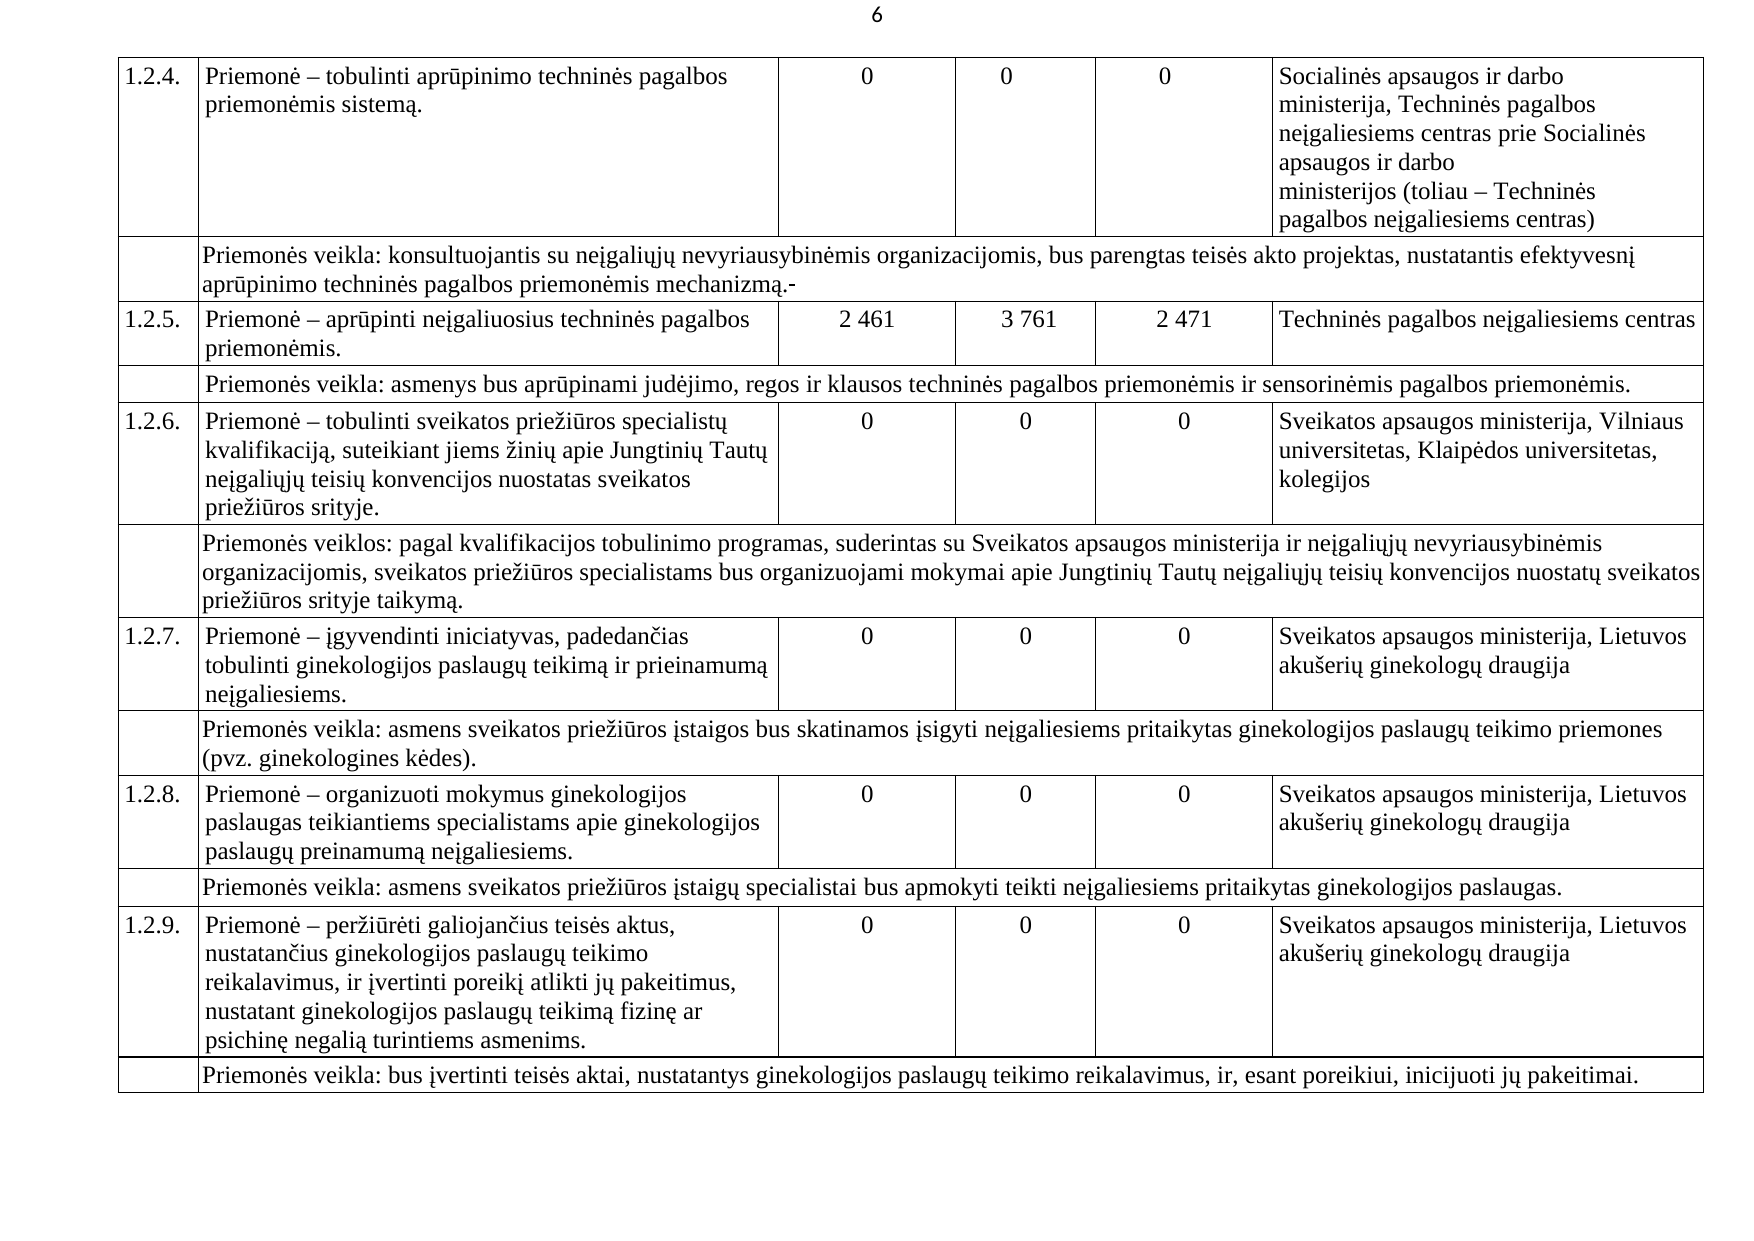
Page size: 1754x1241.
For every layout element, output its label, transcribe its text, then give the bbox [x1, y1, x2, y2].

table_cell Sveikatos apsaugos ministerija, Vilniaus universitetas, Klaipėdos universitetas, kolegijos [1273, 403, 1703, 524]
table_cell 0 [779, 618, 955, 710]
table_cell 2 471 [1096, 302, 1272, 365]
table_cell Priemonė – tobulinti sveikatos priežiūros specialistų kvalifikaciją, suteikiant jiems žinių apie Jungtinių Tautų neįgaliųjų teisių konvencijos nuostatas sveikatos priežiūros srityje. [199, 403, 778, 524]
table_cell 0 [956, 907, 1095, 1056]
table_cell 2 461 [779, 302, 955, 365]
table_cell Priemonės veikla: asmenys bus aprūpinami judėjimo, regos ir klausos techninės pagalbos priemonėmis ir sensorinėmis pagalbos priemonėmis. [199, 366, 1703, 402]
table_cell 1.2.7. [119, 618, 198, 710]
table_cell Priemonė – įgyvendinti iniciatyvas, padedančias tobulinti ginekologijos paslaugų teikimą ir prieinamumą neįgaliesiems. [199, 618, 778, 710]
table_cell Sveikatos apsaugos ministerija, Lietuvos akušerių ginekologų draugija [1273, 618, 1703, 710]
table_cell 1.2.8. [119, 776, 198, 868]
table_cell Priemonė – peržiūrėti galiojančius teisės aktus, nustatančius ginekologijos paslaugų teikimo reikalavimus, ir įvertinti poreikį atlikti jų pakeitimus, nustatant ginekologijos paslaugų teikimą fizinę ar psichinę negalią turintiems asmenims. [199, 907, 778, 1056]
table_cell 0 [956, 58, 1095, 236]
table_cell Priemonė – organizuoti mokymus ginekologijos paslaugas teikiantiems specialistams apie ginekologijos paslaugų preinamumą neįgaliesiems. [199, 776, 778, 868]
table_cell [119, 366, 198, 402]
table_cell [119, 869, 198, 906]
table_cell 1.2.9. [119, 907, 198, 1056]
table_cell Sveikatos apsaugos ministerija, Lietuvos akušerių ginekologų draugija [1273, 907, 1703, 1056]
table_cell Priemonės veiklos: pagal kvalifikacijos tobulinimo programas, suderintas su Sveikatos apsaugos ministerija ir neįgaliųjų nevyriausybinėmis organizacijomis, sveikatos priežiūros specialistams bus organizuojami mokymai apie Jungtinių Tautų neįgaliųjų teisių konvencijos nuostatų sveikatos priežiūros srityje taikymą. [199, 525, 1703, 617]
table_cell [119, 711, 198, 775]
table_cell Priemonės veikla: asmens sveikatos priežiūros įstaigų specialistai bus apmokyti teikti neįgaliesiems pritaikytas ginekologijos paslaugas. [199, 869, 1703, 906]
table_cell 0 [779, 403, 955, 524]
table_cell Sveikatos apsaugos ministerija, Lietuvos akušerių ginekologų draugija [1273, 776, 1703, 868]
table_cell 0 [1096, 907, 1272, 1056]
table_cell 0 [956, 776, 1095, 868]
table_cell 0 [1096, 58, 1272, 236]
table_cell 1.2.5. [119, 302, 198, 365]
table_cell Priemonė – aprūpinti neįgaliuosius techninės pagalbos priemonėmis. [199, 302, 778, 365]
table_cell Priemonė – tobulinti aprūpinimo techninės pagalbos priemonėmis sistemą. [199, 58, 778, 236]
table_cell [119, 1058, 198, 1092]
table_cell 0 [1096, 776, 1272, 868]
table_cell 0 [1096, 403, 1272, 524]
table_cell 0 [779, 58, 955, 236]
table_cell 1.2.4. [119, 58, 198, 236]
table_cell Priemonės veikla: asmens sveikatos priežiūros įstaigos bus skatinamos įsigyti neįgaliesiems pritaikytas ginekologijos paslaugų teikimo priemones (pvz. ginekologines kėdes). [199, 711, 1703, 775]
table_cell 0 [956, 403, 1095, 524]
table_cell Techninės pagalbos neįgaliesiems centras [1273, 302, 1703, 365]
table_cell 0 [779, 907, 955, 1056]
table_cell Priemonės veikla: bus įvertinti teisės aktai, nustatantys ginekologijos paslaugų teikimo reikalavimus, ir, esant poreikiui, inicijuoti jų pakeitimai. [199, 1058, 1703, 1092]
table_cell 1.2.6. [119, 403, 198, 524]
table_cell [119, 525, 198, 617]
table_cell 0 [1096, 618, 1272, 710]
table_cell [119, 237, 198, 301]
table_cell 0 [956, 618, 1095, 710]
table_cell Socialinės apsaugos ir darbo ministerija, Techninės pagalbos neįgaliesiems centras prie Socialinės apsaugos ir darbo ministerijos (toliau – Techninės pagalbos neįgaliesiems centras) [1273, 58, 1703, 236]
table_cell 0 [779, 776, 955, 868]
table_cell Priemonės veikla: konsultuojantis su neįgaliųjų nevyriausybinėmis organizacijomis, bus parengtas teisės akto projektas, nustatantis efektyvesnį aprūpinimo techninės pagalbos priemonėmis mechanizmą. [199, 237, 1703, 301]
table_cell 3 761 [956, 302, 1095, 365]
